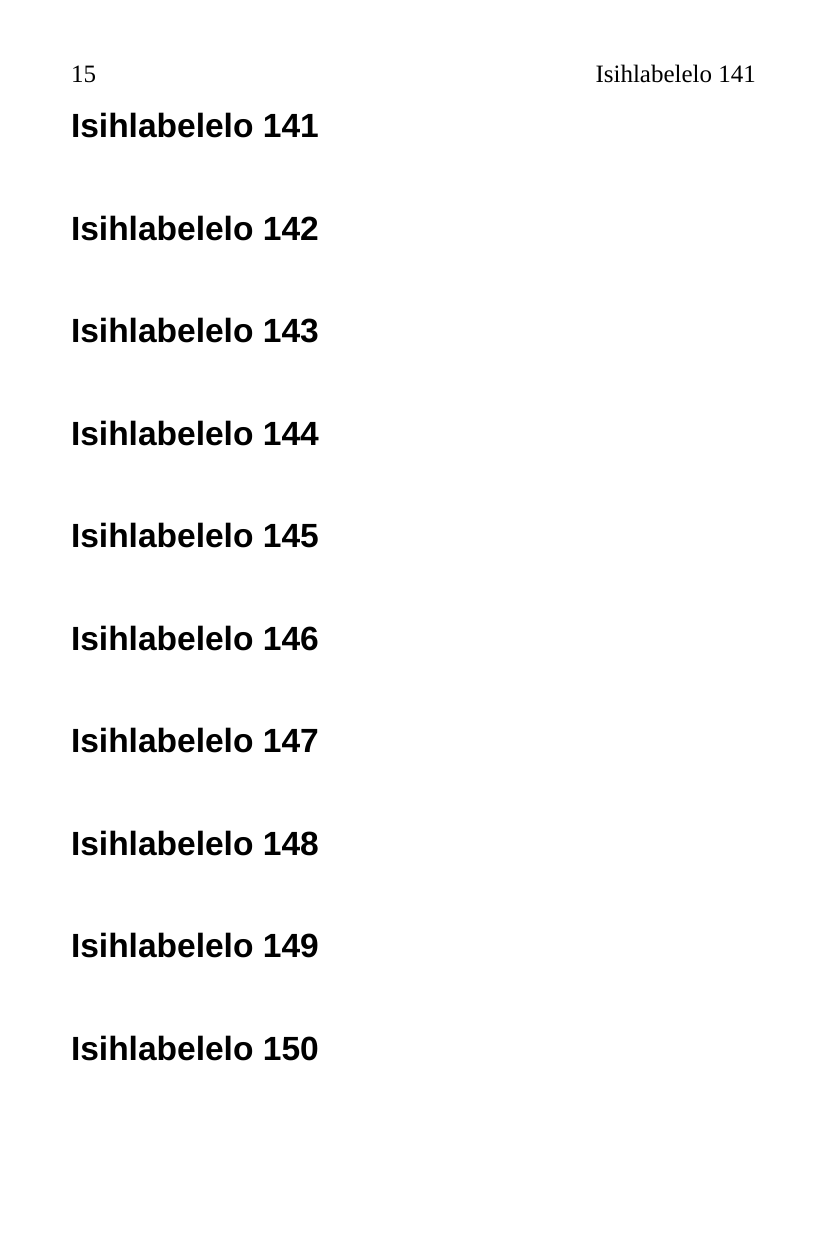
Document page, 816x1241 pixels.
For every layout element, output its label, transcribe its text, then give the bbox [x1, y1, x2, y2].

subtitle Isihlabelelo 144 [71, 414, 756, 452]
subtitle Isihlabelelo 145 [71, 516, 756, 555]
subtitle Isihlabelelo 147 [71, 721, 756, 760]
subtitle Isihlabelelo 146 [71, 619, 756, 657]
subtitle Isihlabelelo 142 [71, 209, 756, 247]
subtitle Isihlabelelo 148 [71, 824, 756, 862]
subtitle Isihlabelelo 141 [71, 106, 756, 145]
subtitle Isihlabelelo 143 [71, 311, 756, 350]
subtitle Isihlabelelo 149 [71, 926, 756, 965]
subtitle Isihlabelelo 150 [71, 1029, 756, 1067]
